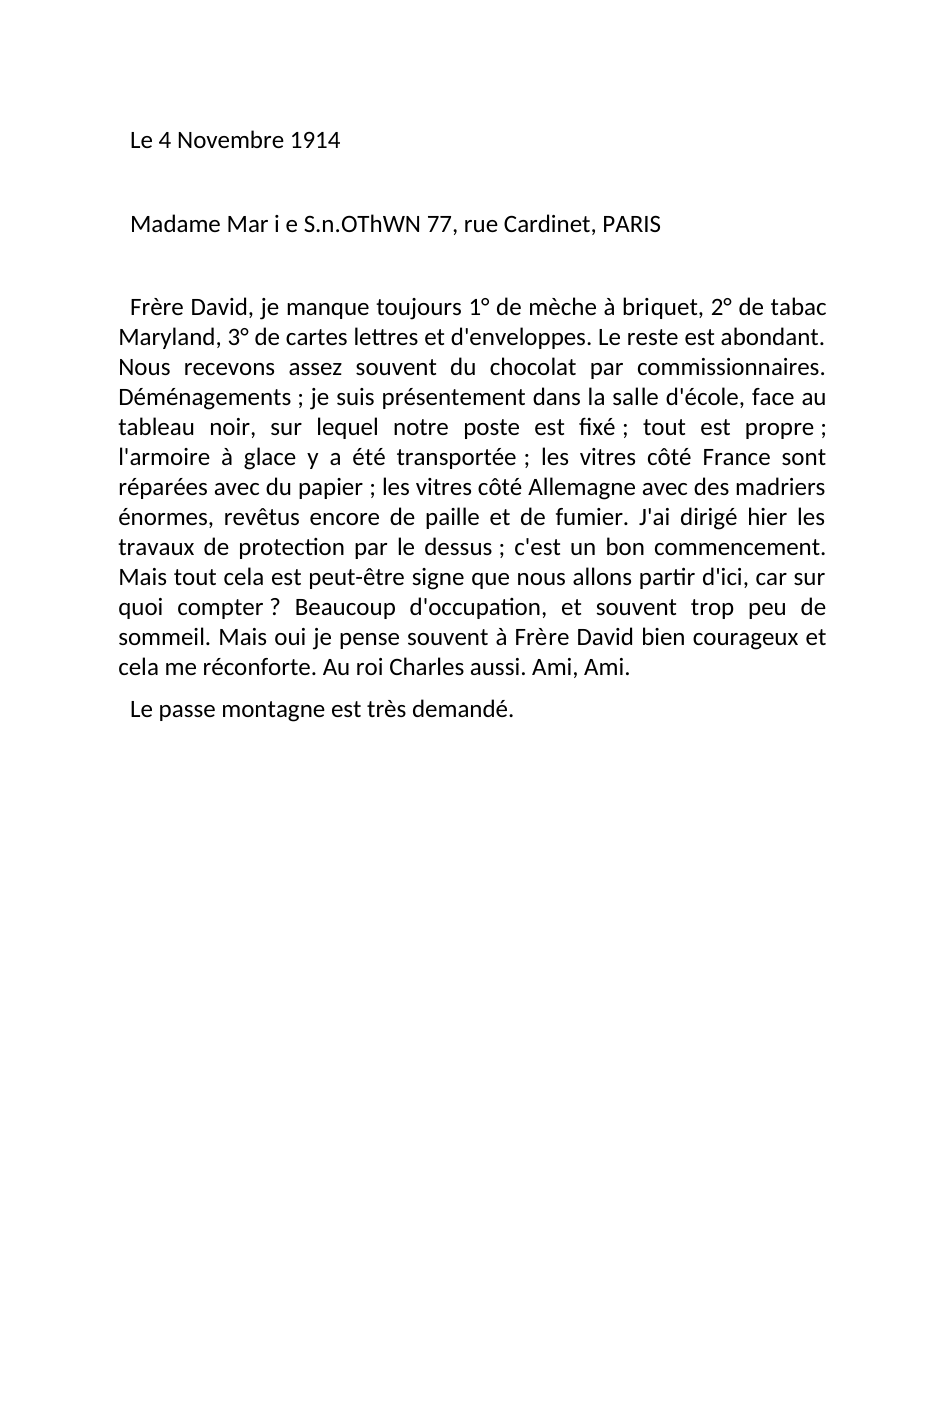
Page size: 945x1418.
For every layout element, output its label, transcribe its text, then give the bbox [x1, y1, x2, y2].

text Frère David, je manque toujours 1° de mèche à bri­quet, 2° de tabac Maryland, 3° de cartes lettres et d'enveloppes. Le reste est abondant. Nous recevons assez souvent du chocolat par commissionnaires. Déménagements ; je suis présentement dans la sal­le d'école, face au tableau noir, sur lequel notre poste est fixé ; tout est propre ; l'armoire à glace y a été transportée ; les vitres côté France sont réparées avec du papier ; les vitres côté Allemagne avec des madriers énormes, revêtus encore de paille et de fumier. J'ai dirigé hier les travaux de protection par le dessus ; c'est un bon commencement. Mais tout cela est peut-être signe que nous allons partir d'ici, car sur quoi compter ? Beaucoup d'occupation, et souvent trop peu de sommeil. Mais oui je pense souvent à Frè­re David bien courageux et cela me réconforte. Au roi Charles aussi. Ami, Ami. [118, 297, 827, 682]
text Le 4 Novembre 1914 [118, 130, 827, 155]
text Le passe montagne est très demandé. [118, 699, 827, 724]
text Madame Mar i e S.n.OThWN 77, rue Cardinet, PARIS [118, 213, 827, 238]
